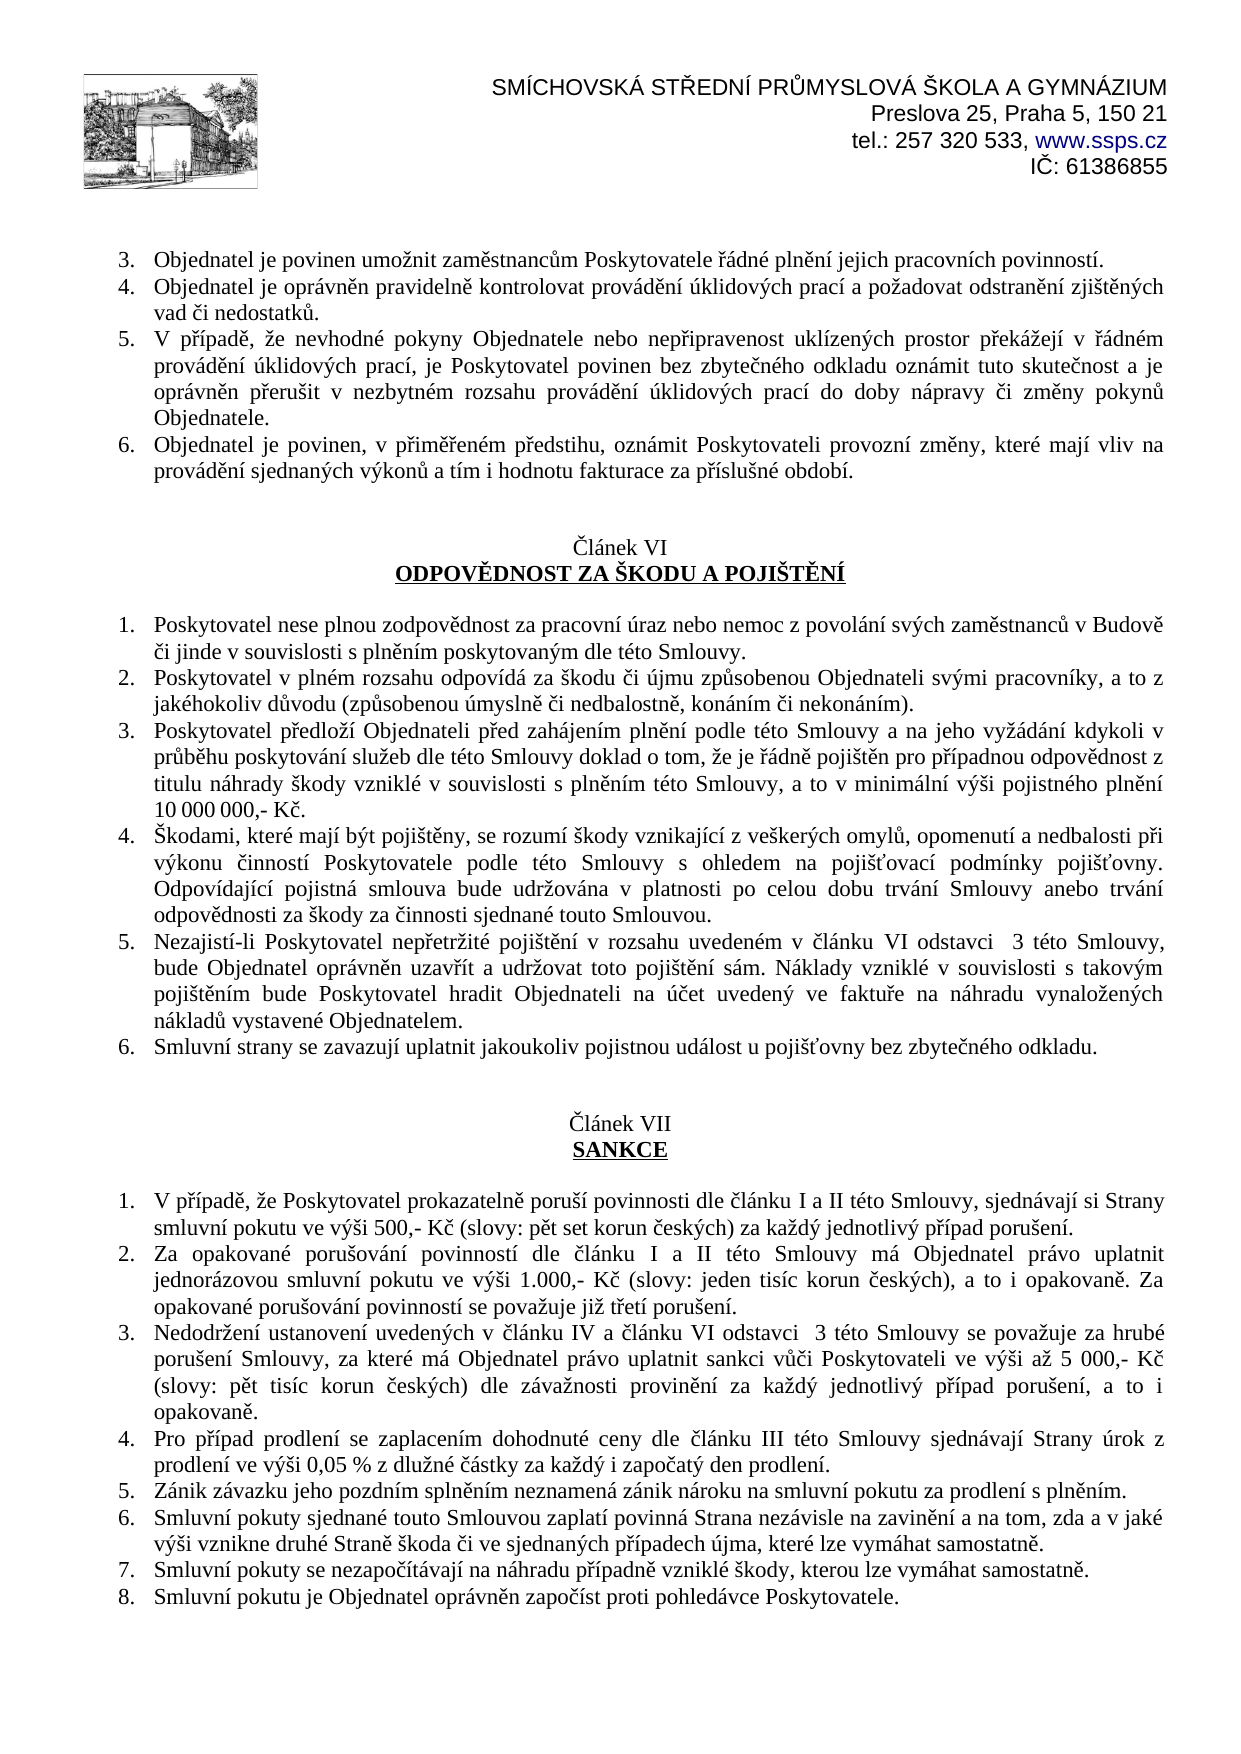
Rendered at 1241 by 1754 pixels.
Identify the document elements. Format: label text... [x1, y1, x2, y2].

text Článek VI [75, 534, 1165, 560]
list Objednatel je oprávněn pravidelně kontrolovat provádění úklidových prací a požadovat odstranění zjištěných vad či nedostatků. [112, 273, 1165, 325]
list Škodami, které mají být pojištěny, se rozumí škody vznikající z veškerých omylů, opomenutí a nedbalosti při výkonu činností Poskytovatele podle této Smlouvy s ohledem na pojišťovací podmínky pojišťovny. Odpovídající pojistná smlouva bude udržována v platnosti po celou dobu trvání Smlouvy anebo trvání odpovědnosti za škody za činnosti sjednané touto Smlouvou. [112, 822, 1165, 928]
list Poskytovatel předloží Objednateli před zahájením plnění podle této Smlouvy a na jeho vyžádání kdykoli v průběhu poskytování služeb dle této Smlouvy doklad o tom, že je řádně pojištěn pro případnou odpovědnost z titulu náhrady škody vzniklé v souvislosti s plněním této Smlouvy, a to v minimální výši pojistného plnění 10 000 000,- Kč. [112, 717, 1165, 822]
text Sankce [75, 1136, 1165, 1162]
list Nezajistí-li Poskytovatel nepřetržité pojištění v rozsahu uvedeném v článku VI odstavci 3 této Smlouvy, bude Objednatel oprávněn uzavřít a udržovat toto pojištění sám. Náklady vzniklé v souvislosti s takovým pojištěním bude Poskytovatel hradit Objednateli na účet uvedený ve faktuře na náhradu vynaložených nákladů vystavené Objednatelem. [112, 928, 1165, 1033]
list Objednatel je povinen, v přiměřeném předstihu, oznámit Poskytovateli provozní změny, které mají vliv na provádění sjednaných výkonů a tím i hodnotu fakturace za příslušné období. [112, 431, 1165, 483]
list Za opakované porušování povinností dle článku I a II této Smlouvy má Objednatel právo uplatnit jednorázovou smluvní pokutu ve výši 1.000,- Kč (slovy: jeden tisíc korun českých), a to i opakovaně. Za opakované porušování povinností se považuje již třetí porušení. [112, 1240, 1165, 1319]
list Pro případ prodlení se zaplacením dohodnuté ceny dle článku III této Smlouvy sjednávají Strany úrok z prodlení ve výši 0,05 % z dlužné částky za každý i započatý den prodlení. [112, 1424, 1165, 1477]
list Smluvní pokuty se nezapočítávají na náhradu případně vzniklé škody, kterou lze vymáhat samostatně. [112, 1556, 1165, 1583]
list Objednatel je povinen umožnit zaměstnancům Poskytovatele řádné plnění jejich pracovních povinností. [112, 246, 1165, 273]
list Zánik závazku jeho pozdním splněním neznamená zánik nároku na smluvní pokutu za prodlení s plněním. [112, 1477, 1165, 1504]
list Smluvní pokutu je Objednatel oprávněn započíst proti pohledávce Poskytovatele. [112, 1583, 1165, 1609]
list Poskytovatel nese plnou zodpovědnost za pracovní úraz nebo nemoc z povolání svých zaměstnanců v Budově či jinde v souvislosti s plněním poskytovaným dle této Smlouvy. [112, 611, 1165, 664]
list Smluvní pokuty sjednané touto Smlouvou zaplatí povinná Strana nezávisle na zavinění a na tom, zda a v jaké výši vznikne druhé Straně škoda či ve sjednaných případech újma, které lze vymáhat samostatně. [112, 1504, 1165, 1556]
text Článek VII [75, 1110, 1165, 1136]
list Nedodržení ustanovení uvedených v článku IV a článku VI odstavci 3 této Smlouvy se považuje za hrubé porušení Smlouvy, za které má Objednatel právo uplatnit sankci vůči Poskytovateli ve výši až 5 000,- Kč (slovy: pět tisíc korun českých) dle závažnosti provinění za každý jednotlivý případ porušení, a to i opakovaně. [112, 1319, 1165, 1424]
picture [83, 74, 258, 189]
list Smluvní strany se zavazují uplatnit jakoukoliv pojistnou událost u pojišťovny bez zbytečného odkladu. [112, 1033, 1165, 1059]
list V případě, že Poskytovatel prokazatelně poruší povinnosti dle článku I a II této Smlouvy, sjednávají si Strany smluvní pokutu ve výši 500,- Kč (slovy: pět set korun českých) za každý jednotlivý případ porušení. [112, 1187, 1165, 1240]
list Poskytovatel v plném rozsahu odpovídá za škodu či újmu způsobenou Objednateli svými pracovníky, a to z jakéhokoliv důvodu (způsobenou úmyslně či nedbalostně, konáním či nekonáním). [112, 664, 1165, 717]
text Odpovědnost za škodu a pojištění [75, 560, 1165, 586]
list V případě, že nevhodné pokyny Objednatele nebo nepřipravenost uklízených prostor překážejí v řádném provádění úklidových prací, je Poskytovatel povinen bez zbytečného odkladu oznámit tuto skutečnost a je oprávněn přerušit v nezbytném rozsahu provádění úklidových prací do doby nápravy či změny pokynů Objednatele. [112, 325, 1165, 431]
